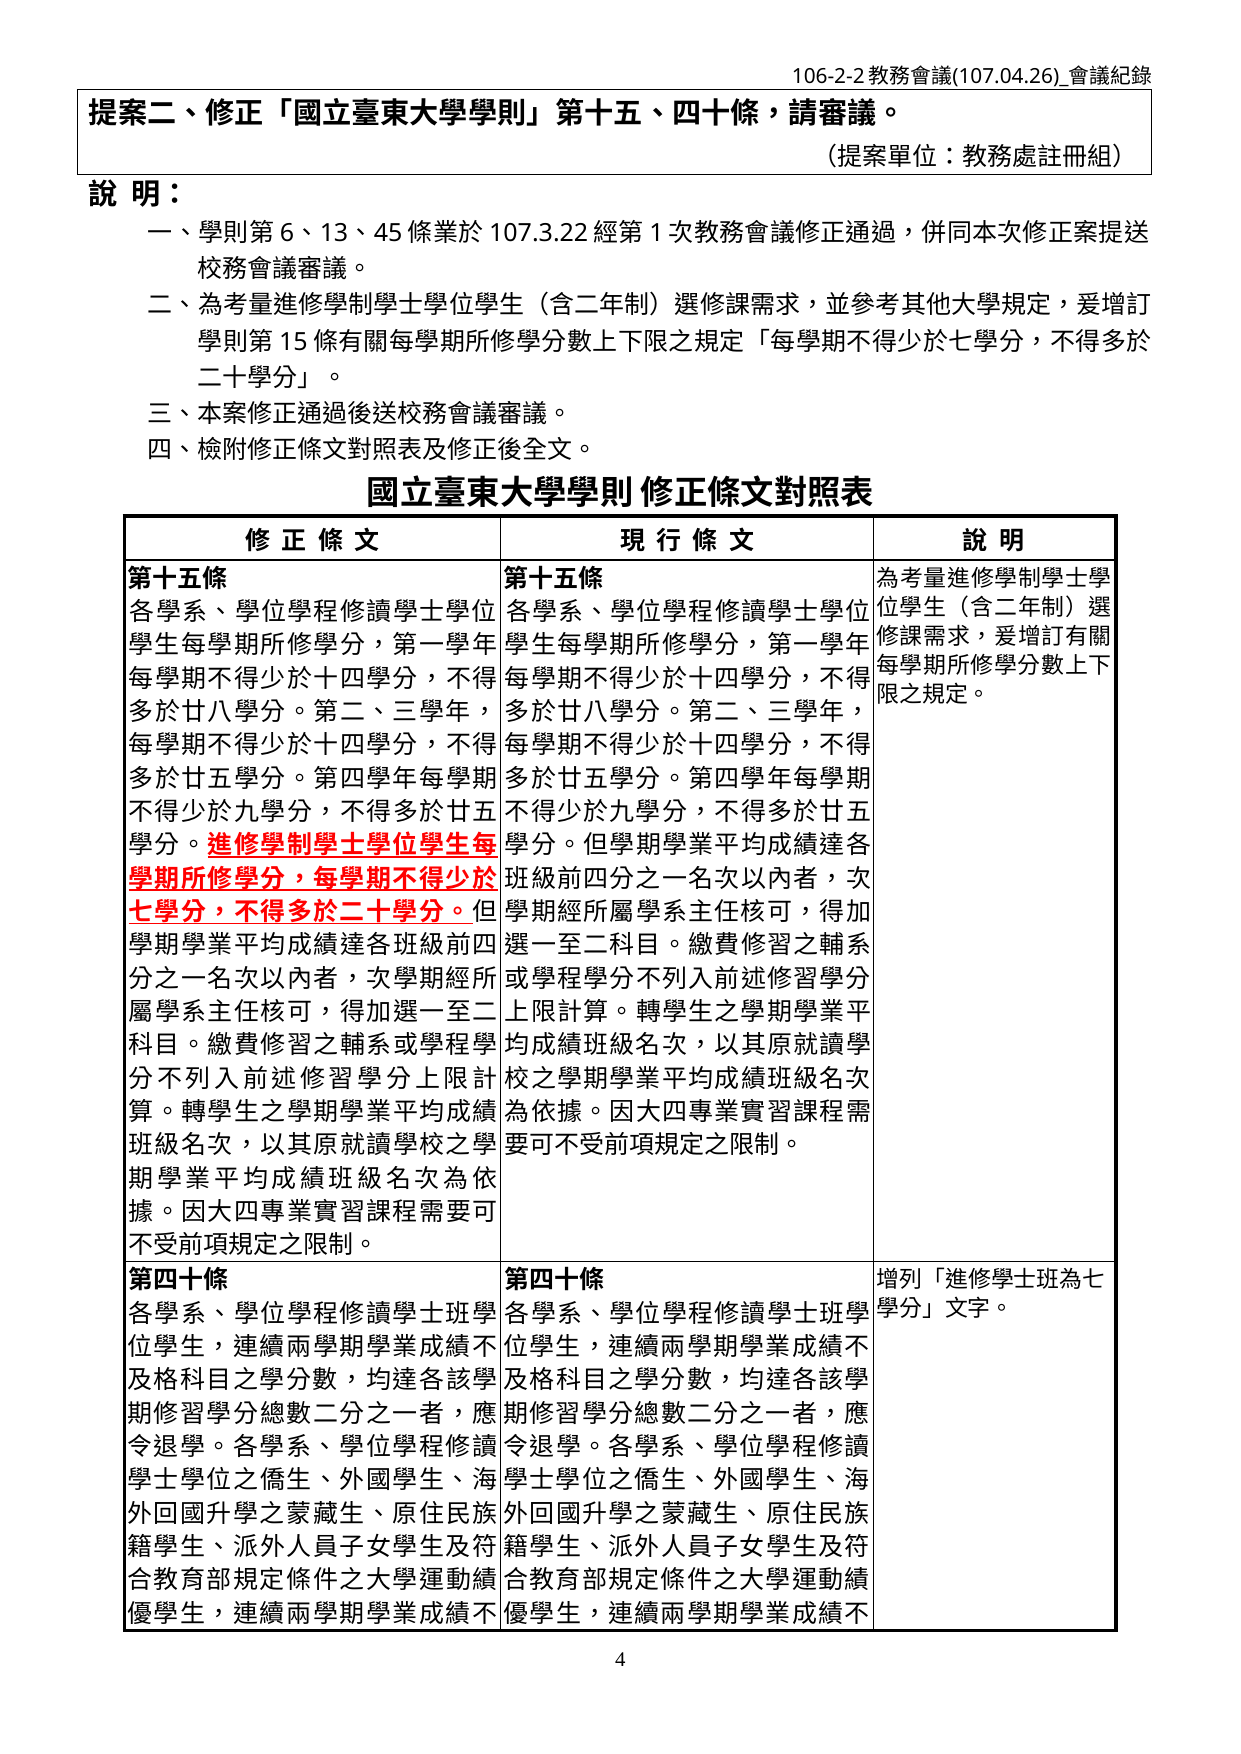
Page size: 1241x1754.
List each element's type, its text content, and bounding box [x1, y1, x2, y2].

table_header 修 正 條 文 [126, 518, 500, 559]
table_cell 第四十條 各學系、學位學程修讀學士班學位學生，連續兩學期學業成績不及格科目之學分數，均達各該學期修習學分總數二分之一者，應令退學。各學系、學位學程修讀學士學位之僑生、外國學生、海外回國升學之蒙藏生、原住民族籍學生、派外人員子女學生及符合教育部規定條件之大學運動績優學生，連續兩學期學業成績不 [501, 1262, 873, 1629]
text 一、學則第6、13、45條業於107.3.22經第1次教務會議修正通過，併同本次修正案提送校務會議審議。 [148, 212, 1152, 285]
table_cell 第四十條 各學系、學位學程修讀學士班學位學生，連續兩學期學業成績不及格科目之學分數，均達各該學期修習學分總數二分之一者，應令退學。各學系、學位學程修讀學士學位之僑生、外國學生、海外回國升學之蒙藏生、原住民族籍學生、派外人員子女學生及符合教育部規定條件之大學運動績優學生，連續兩學期學業成績不 [126, 1262, 500, 1629]
table_header 現 行 條 文 [501, 518, 873, 559]
text 二、為考量進修學制學士學位學生（含二年制）選修課需求，並參考其他大學規定，爰增訂學則第15條有關每學期所修學分數上下限之規定「每學期不得少於七學分，不得多於二十學分」。 [148, 285, 1152, 393]
table_header 說 明 [874, 518, 1114, 559]
text 四、檢附修正條文對照表及修正後全文。 [148, 430, 1152, 466]
table_header 提案二、修正「國立臺東大學學則」第十五、四十條，請審議。 （提案單位：教務處註冊組） [78, 90, 1151, 174]
text 國立臺東大學學則 修正條文對照表 [89, 466, 1152, 514]
table_cell 增列「進修學士班為七學分」文字。 [874, 1262, 1114, 1629]
text 說 明： [89, 175, 1152, 212]
table_cell 為考量進修學制學士學位學生（含二年制）選修課需求，爰增訂有關每學期所修學分數上下限之規定。 [874, 561, 1114, 1261]
table_cell 第十五條 各學系、學位學程修讀學士學位學生每學期所修學分，第一學年每學期不得少於十四學分，不得多於廿八學分。第二、三學年，每學期不得少於十四學分，不得多於廿五學分。第四學年每學期不得少於九學分，不得多於廿五學分。但學期學業平均成績達各班級前四分之一名次以內者，次學期經所屬學系主任核可，得加選一至二科目。繳費修習之輔系或學程學分不列入前述修習學分上限計算。轉學生之學期學業平均成績班級名次，以其原就讀學校之學期學業平均成績班級名次為依據。因大四專業實習課程需要可不受前項規定之限制。 [501, 561, 873, 1261]
text 三、本案修正通過後送校務會議審議。 [148, 393, 1152, 430]
